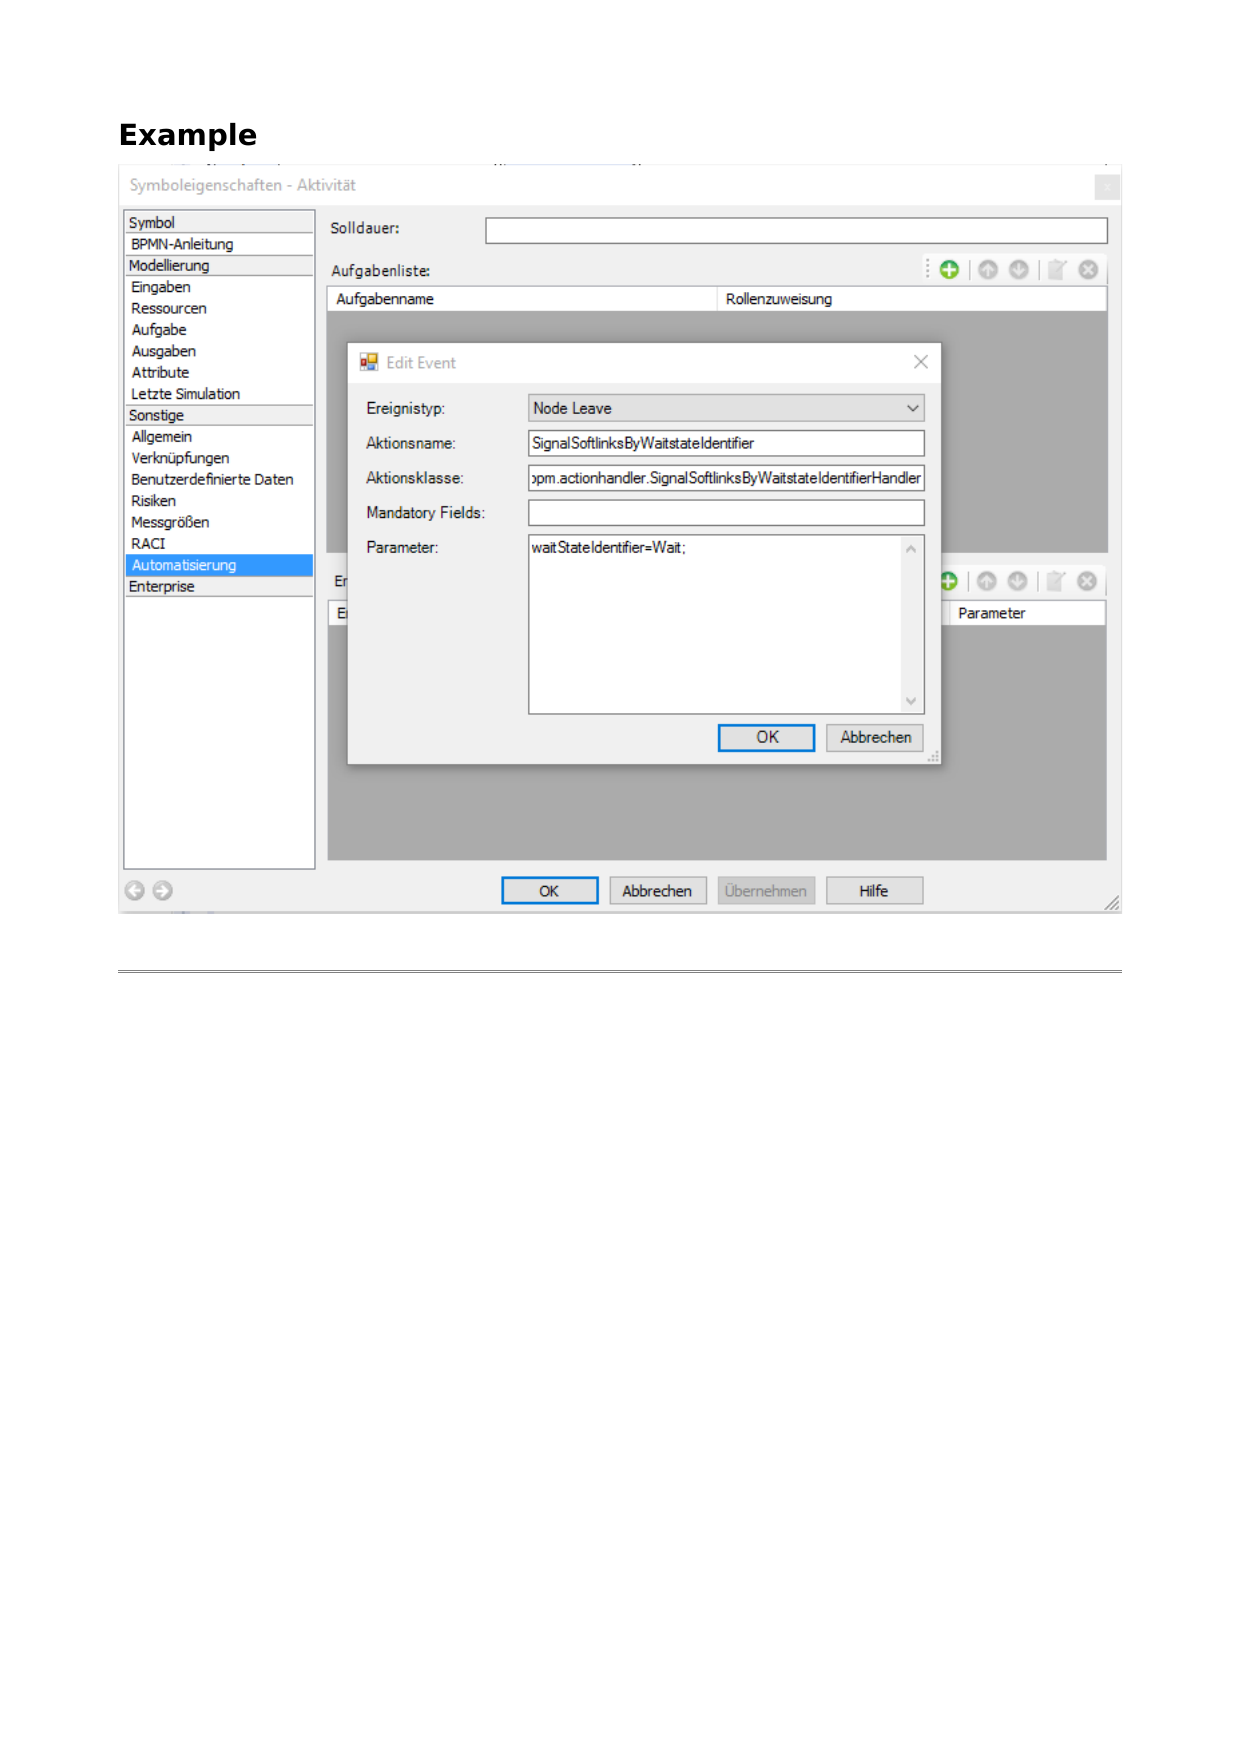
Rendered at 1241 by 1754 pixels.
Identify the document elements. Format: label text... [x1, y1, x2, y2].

subtitle Example [118, 118, 1122, 152]
picture [118, 164, 1123, 914]
